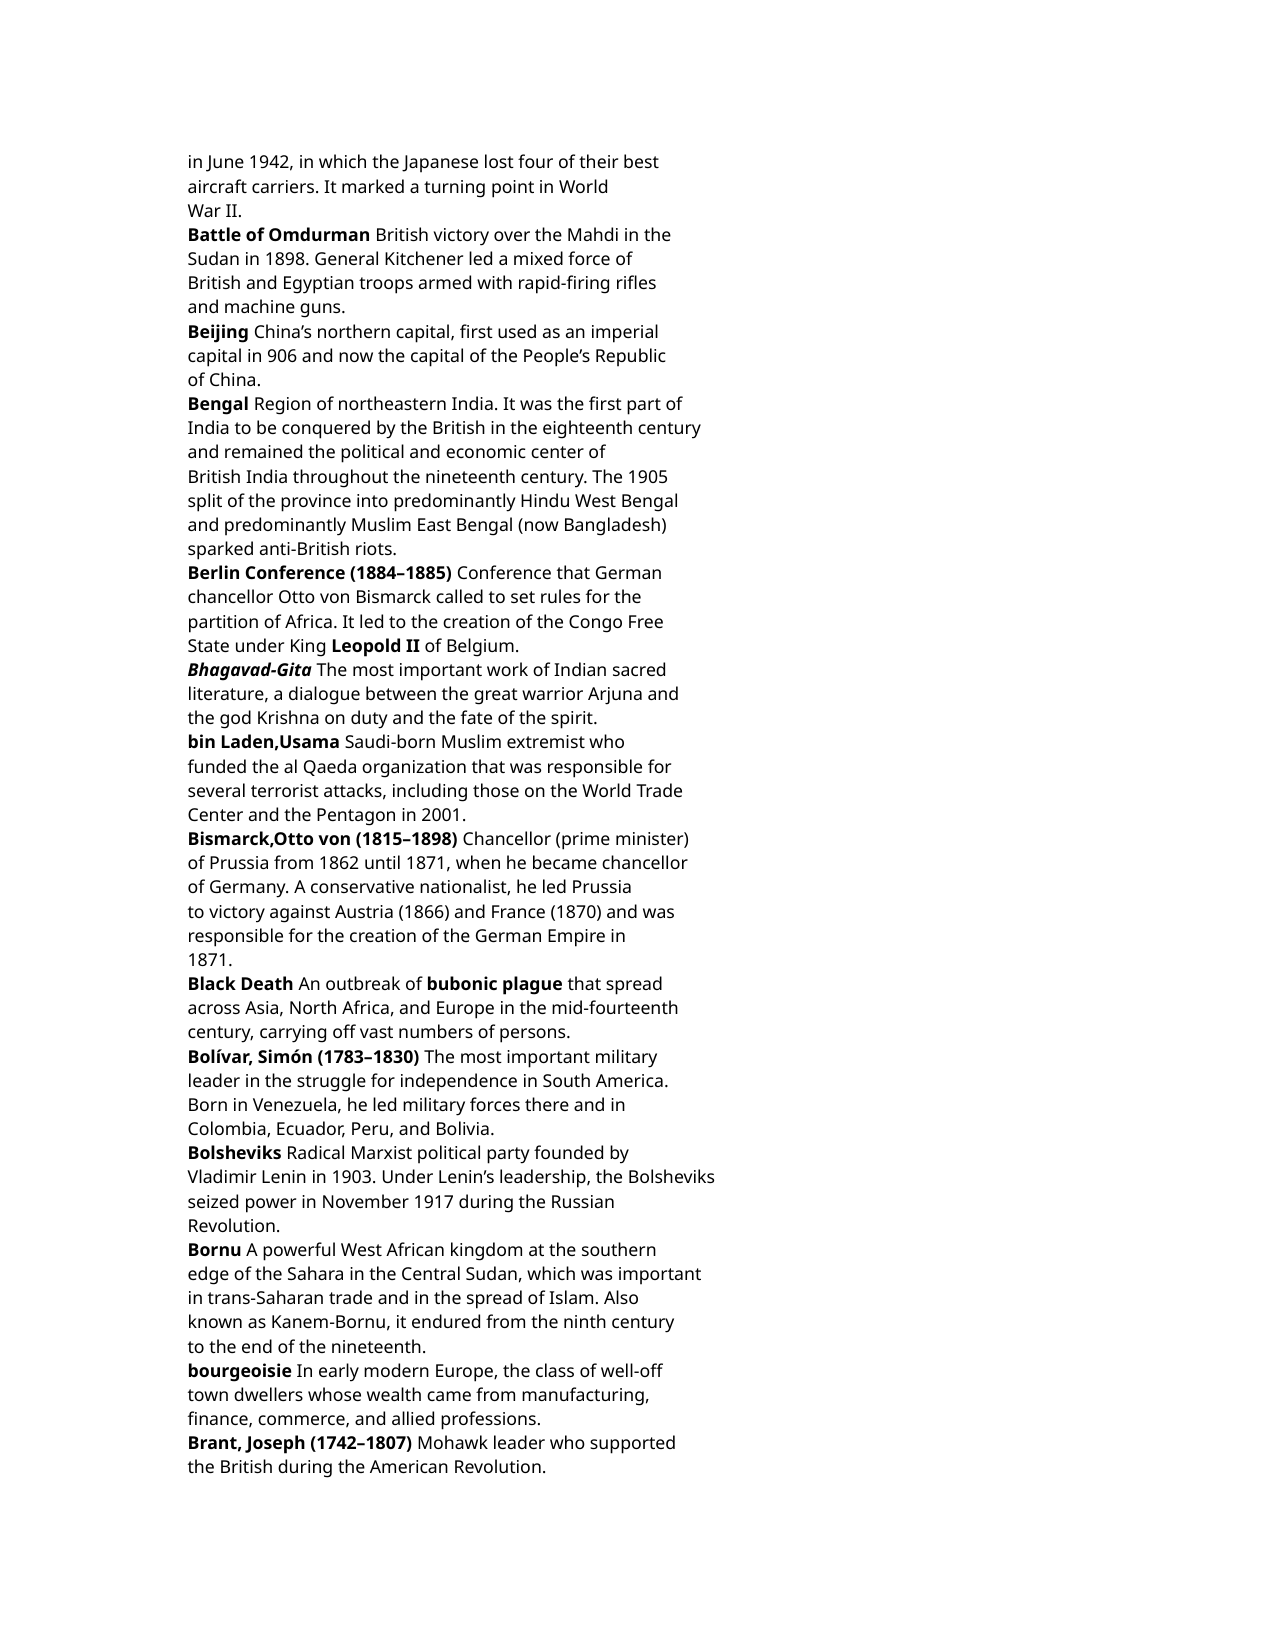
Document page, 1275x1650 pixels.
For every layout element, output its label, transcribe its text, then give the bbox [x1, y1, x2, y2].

text funded the al Qaeda organization that was responsible for [187, 754, 1087, 778]
text edge of the Sahara in the Central Sudan, which was important [187, 1262, 1087, 1286]
text the British during the American Revolution. [187, 1455, 1087, 1479]
text Revolution. [187, 1213, 1087, 1237]
text of Prussia from 1862 until 1871, when he became chancellor [187, 851, 1087, 875]
text seized power in November 1917 during the Russian [187, 1189, 1087, 1213]
text of Germany. A conservative nationalist, he led Prussia [187, 875, 1087, 899]
text finance, commerce, and allied professions. [187, 1407, 1087, 1431]
text split of the province into predominantly Hindu West Bengal [187, 488, 1087, 512]
text and predominantly Muslim East Bengal (now Bangladesh) [187, 512, 1087, 537]
text British and Egyptian troops armed with rapid-firing rifles [187, 271, 1087, 295]
text capital in 906 and now the capital of the People’s Republic [187, 343, 1087, 367]
text century, carrying off vast numbers of persons. [187, 1020, 1087, 1044]
text across Asia, North Africa, and Europe in the mid-fourteenth [187, 996, 1087, 1020]
text to victory against Austria (1866) and France (1870) and was [187, 899, 1087, 923]
text British India throughout the nineteenth century. The 1905 [187, 464, 1087, 488]
text Center and the Pentagon in 2001. [187, 802, 1087, 827]
text Brant, Joseph (1742–1807) Mohawk leader who supported [187, 1431, 1087, 1455]
text Vladimir Lenin in 1903. Under Lenin’s leadership, the Bolsheviks [187, 1165, 1087, 1189]
text partition of Africa. It led to the creation of the Congo Free [187, 609, 1087, 633]
text aircraft carriers. It marked a turning point in World [187, 174, 1087, 198]
text India to be conquered by the British in the eighteenth century [187, 416, 1087, 440]
text Bismarck,Otto von (1815–1898) Chancellor (prime minister) [187, 827, 1087, 851]
text Battle of Omdurman British victory over the Mahdi in the [187, 222, 1087, 247]
text town dwellers whose wealth came from manufacturing, [187, 1382, 1087, 1407]
text Born in Venezuela, he led military forces there and in [187, 1092, 1087, 1117]
text Bornu A powerful West African kingdom at the southern [187, 1237, 1087, 1262]
text sparked anti-British riots. [187, 537, 1087, 561]
text and remained the political and economic center of [187, 440, 1087, 464]
text Colombia, Ecuador, Peru, and Bolivia. [187, 1117, 1087, 1141]
text Bolívar, Simón (1783–1830) The most important military [187, 1044, 1087, 1068]
text State under King Leopold II of Belgium. [187, 633, 1087, 657]
text known as Kanem-Bornu, it endured from the ninth century [187, 1310, 1087, 1334]
text literature, a dialogue between the great warrior Arjuna and [187, 682, 1087, 706]
text Bolsheviks Radical Marxist political party founded by [187, 1141, 1087, 1165]
text War II. [187, 198, 1087, 222]
text leader in the struggle for independence in South America. [187, 1068, 1087, 1092]
text to the end of the nineteenth. [187, 1334, 1087, 1358]
text bourgeoisie In early modern Europe, the class of well-off [187, 1358, 1087, 1382]
text 1871. [187, 947, 1087, 972]
text Black Death An outbreak of bubonic plague that spread [187, 972, 1087, 996]
text Sudan in 1898. General Kitchener led a mixed force of [187, 247, 1087, 271]
text in trans-Saharan trade and in the spread of Islam. Also [187, 1286, 1087, 1310]
text the god Krishna on duty and the fate of the spirit. [187, 706, 1087, 730]
text of China. [187, 367, 1087, 392]
text responsible for the creation of the German Empire in [187, 923, 1087, 947]
text several terrorist attacks, including those on the World Trade [187, 778, 1087, 802]
text Bhagavad-Gita The most important work of Indian sacred [187, 657, 1087, 682]
text and machine guns. [187, 295, 1087, 319]
text bin Laden,Usama Saudi-born Muslim extremist who [187, 730, 1087, 754]
text Bengal Region of northeastern India. It was the first part of [187, 392, 1087, 416]
text Beijing China’s northern capital, first used as an imperial [187, 319, 1087, 343]
text chancellor Otto von Bismarck called to set rules for the [187, 585, 1087, 609]
text in June 1942, in which the Japanese lost four of their best [187, 150, 1087, 174]
text Berlin Conference (1884–1885) Conference that German [187, 561, 1087, 585]
